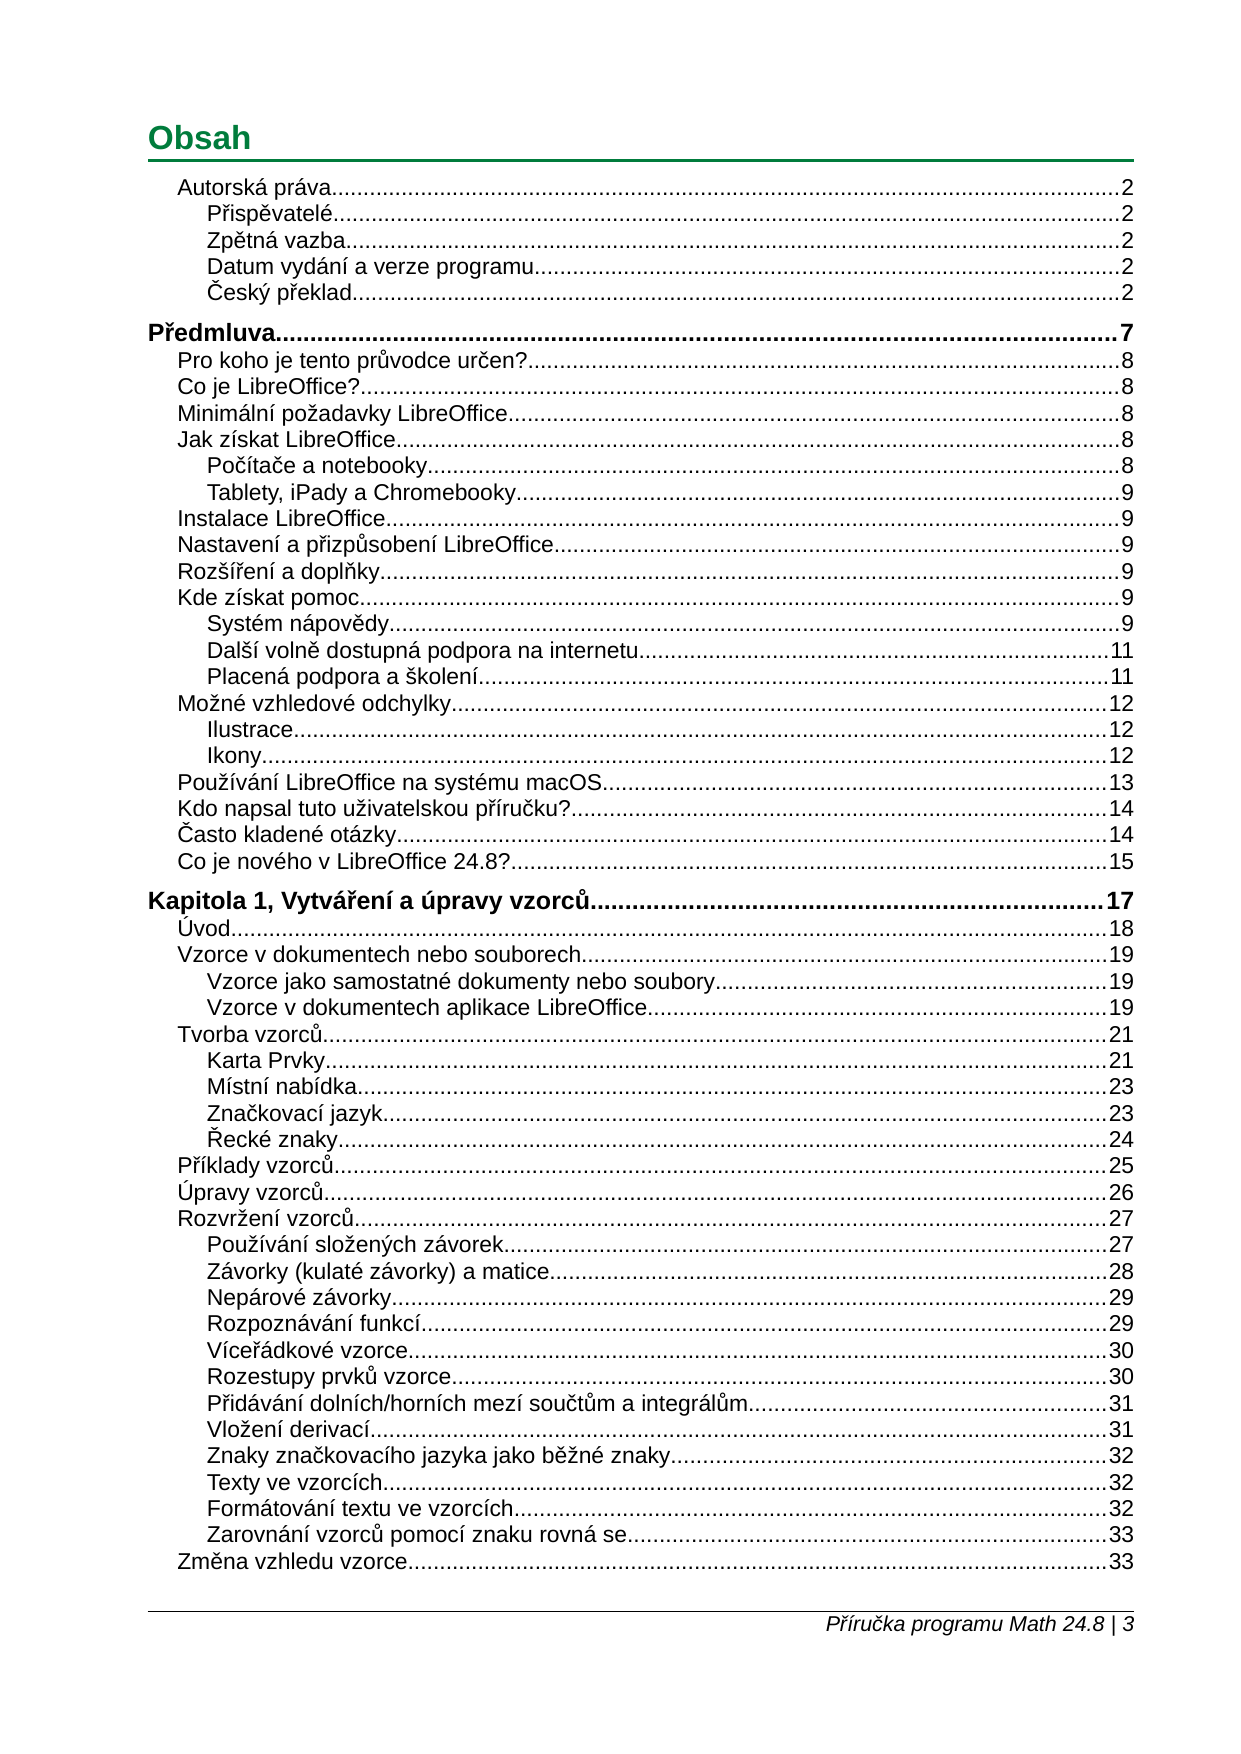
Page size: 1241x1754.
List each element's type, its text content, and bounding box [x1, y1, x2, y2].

text Kdo napsal tuto uživatelskou příručku? 14 [177, 795, 1134, 821]
text Další volně dostupná podpora na internetu 11 [207, 637, 1134, 663]
text Příklady vzorců 25 [177, 1152, 1134, 1179]
text Zarovnání vzorců pomocí znaku rovná se 33 [207, 1521, 1134, 1548]
text Rozvržení vzorců 27 [177, 1205, 1134, 1231]
text Jak získat LibreOffice 8 [177, 426, 1134, 452]
text Přidávání dolních/horních mezí součtům a integrálům 31 [207, 1389, 1134, 1416]
text Co je LibreOffice? 8 [177, 373, 1134, 399]
text Počítače a notebooky 8 [207, 452, 1134, 479]
text Tvorba vzorců 21 [177, 1021, 1134, 1047]
text Používání LibreOffice na systému macOS 13 [177, 768, 1134, 795]
text Znaky značkovacího jazyka jako běžné znaky 32 [207, 1442, 1134, 1468]
text Vzorce v dokumentech aplikace LibreOffice 19 [207, 994, 1134, 1021]
text Rozšíření a doplňky 9 [177, 558, 1134, 584]
text Víceřádkové vzorce 30 [207, 1337, 1134, 1363]
text Instalace LibreOffice 9 [177, 505, 1134, 531]
subtitle Obsah [148, 118, 1134, 159]
text Český překlad 2 [207, 279, 1134, 306]
text Přispěvatelé 2 [207, 200, 1134, 227]
text Změna vzhledu vzorce 33 [177, 1548, 1134, 1574]
text Úvod 18 [177, 915, 1134, 941]
text Vložení derivací 31 [207, 1416, 1134, 1442]
text Úpravy vzorců 26 [177, 1179, 1134, 1205]
text Místní nabídka 23 [207, 1073, 1134, 1099]
text Řecké znaky 24 [207, 1126, 1134, 1152]
text Závorky (kulaté závorky) a matice 28 [207, 1258, 1134, 1284]
text Často kladené otázky 14 [177, 821, 1134, 848]
text Předmluva 7 [148, 318, 1134, 347]
text Autorská práva 2 [177, 174, 1134, 200]
text Ikony 12 [207, 742, 1134, 768]
text Kapitola 1, Vytváření a úpravy vzorců 17 [148, 886, 1134, 915]
text Ilustrace 12 [207, 716, 1134, 742]
text Tablety, iPady a Chromebooky 9 [207, 479, 1134, 505]
text Minimální požadavky LibreOffice 8 [177, 399, 1134, 426]
text Pro koho je tento průvodce určen? 8 [177, 347, 1134, 373]
text Systém nápovědy 9 [207, 610, 1134, 637]
text Datum vydání a verze programu 2 [207, 253, 1134, 279]
text Formátování textu ve vzorcích 32 [207, 1495, 1134, 1521]
text Vzorce v dokumentech nebo souborech 19 [177, 941, 1134, 968]
text Karta Prvky 21 [207, 1047, 1134, 1073]
text Nastavení a přizpůsobení LibreOffice 9 [177, 531, 1134, 558]
text Rozestupy prvků vzorce 30 [207, 1363, 1134, 1389]
text Možné vzhledové odchylky 12 [177, 689, 1134, 716]
text Rozpoznávání funkcí 29 [207, 1310, 1134, 1337]
text Značkovací jazyk 23 [207, 1099, 1134, 1126]
text Vzorce jako samostatné dokumenty nebo soubory 19 [207, 968, 1134, 994]
text Co je nového v LibreOffice 24.8? 15 [177, 848, 1134, 874]
text Kde získat pomoc 9 [177, 584, 1134, 610]
text Placená podpora a školení 11 [207, 663, 1134, 689]
text Nepárové závorky 29 [207, 1284, 1134, 1310]
text Texty ve vzorcích 32 [207, 1468, 1134, 1495]
text Zpětná vazba 2 [207, 227, 1134, 253]
text Používání složených závorek 27 [207, 1231, 1134, 1258]
